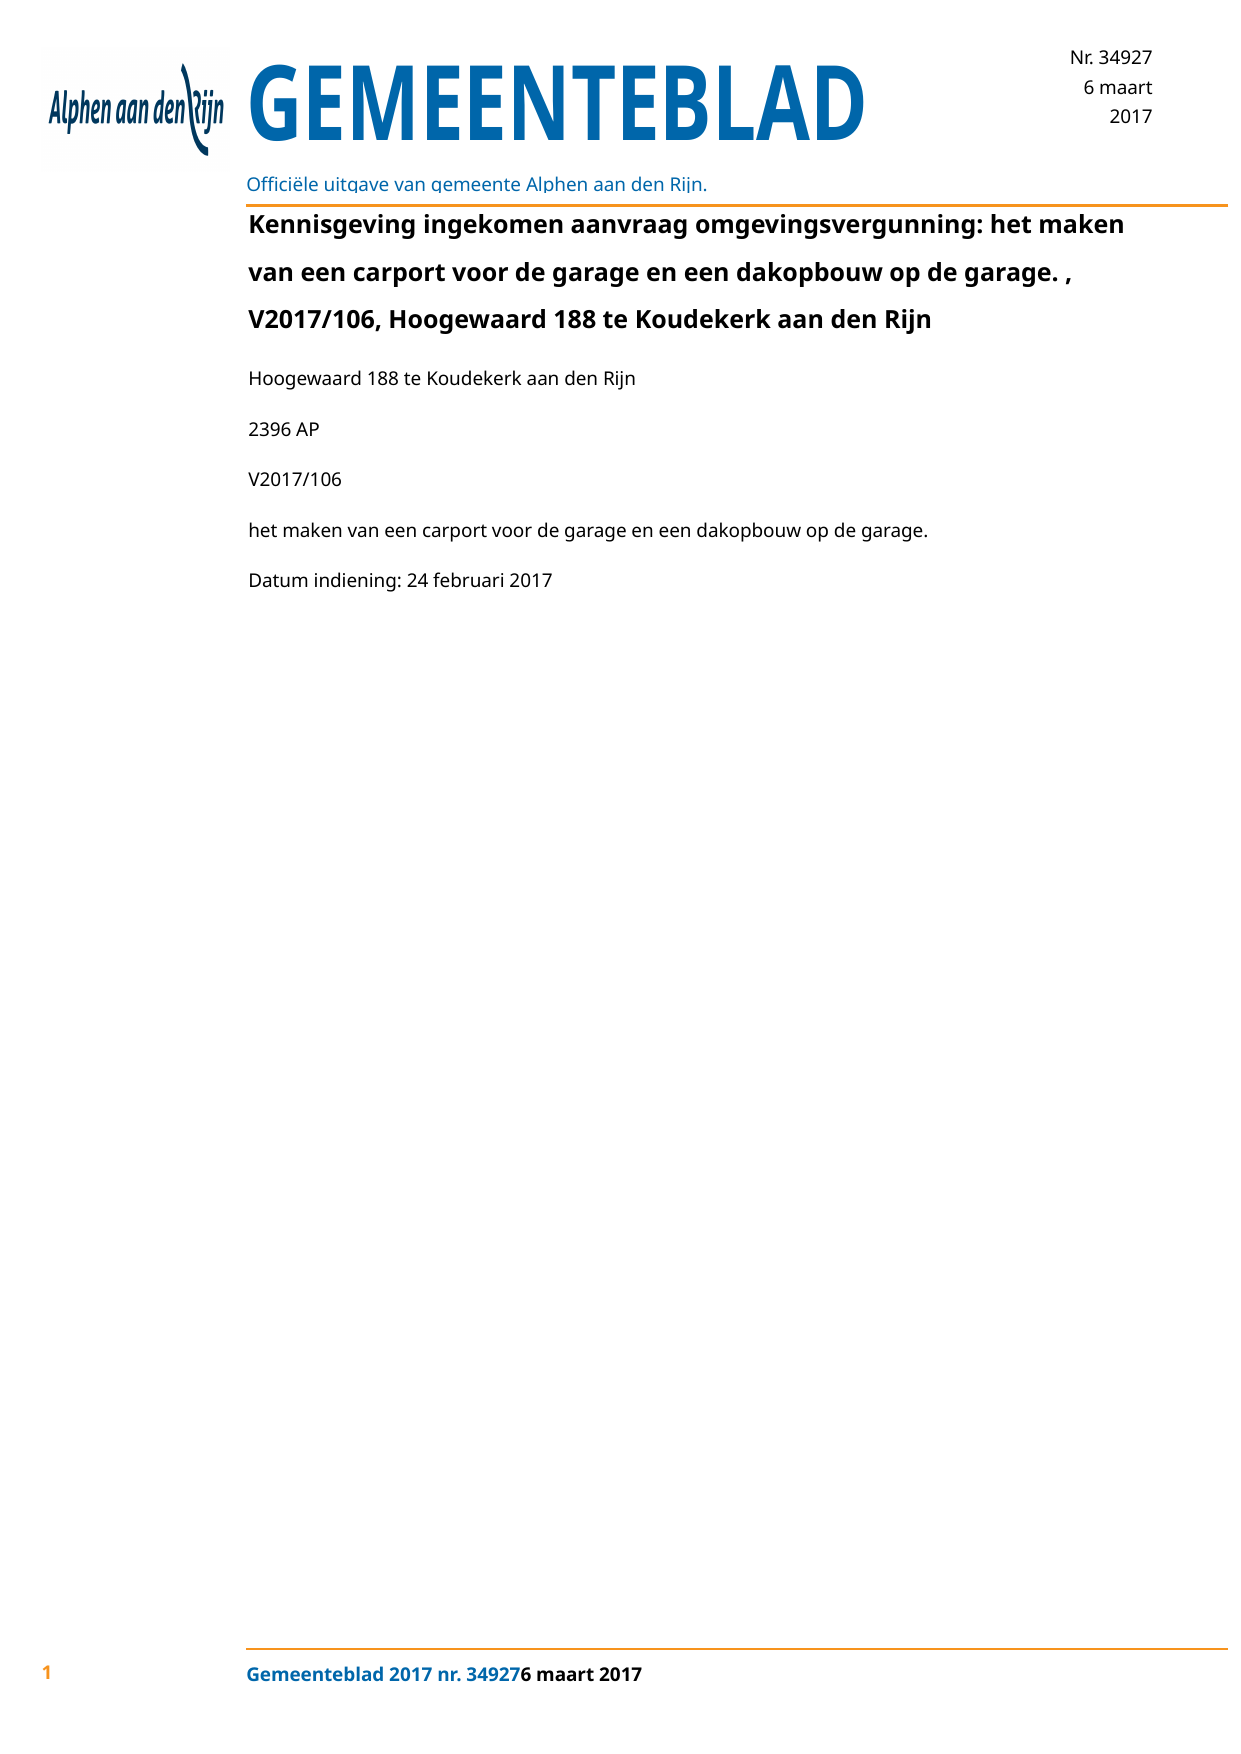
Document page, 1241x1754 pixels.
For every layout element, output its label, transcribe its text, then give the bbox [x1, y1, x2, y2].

text 2396 AP [248, 416, 1152, 442]
text Kennisgeving ingekomen aanvraag omgevingsvergunning: het maken van een carport voor de garage en een dakopbouw op de garage. , V2017/106, Hoogewaard 188 te Koudekerk aan den Rijn [248, 207, 1152, 336]
picture [41, 47, 231, 172]
text Hoogewaard 188 te Koudekerk aan den Rijn [248, 366, 1152, 391]
text Datum indiening: 24 februari 2017 [248, 567, 1152, 593]
text het maken van een carport voor de garage en een dakopbouw op de garage. [248, 517, 1152, 542]
text V2017/106 [248, 466, 1152, 492]
